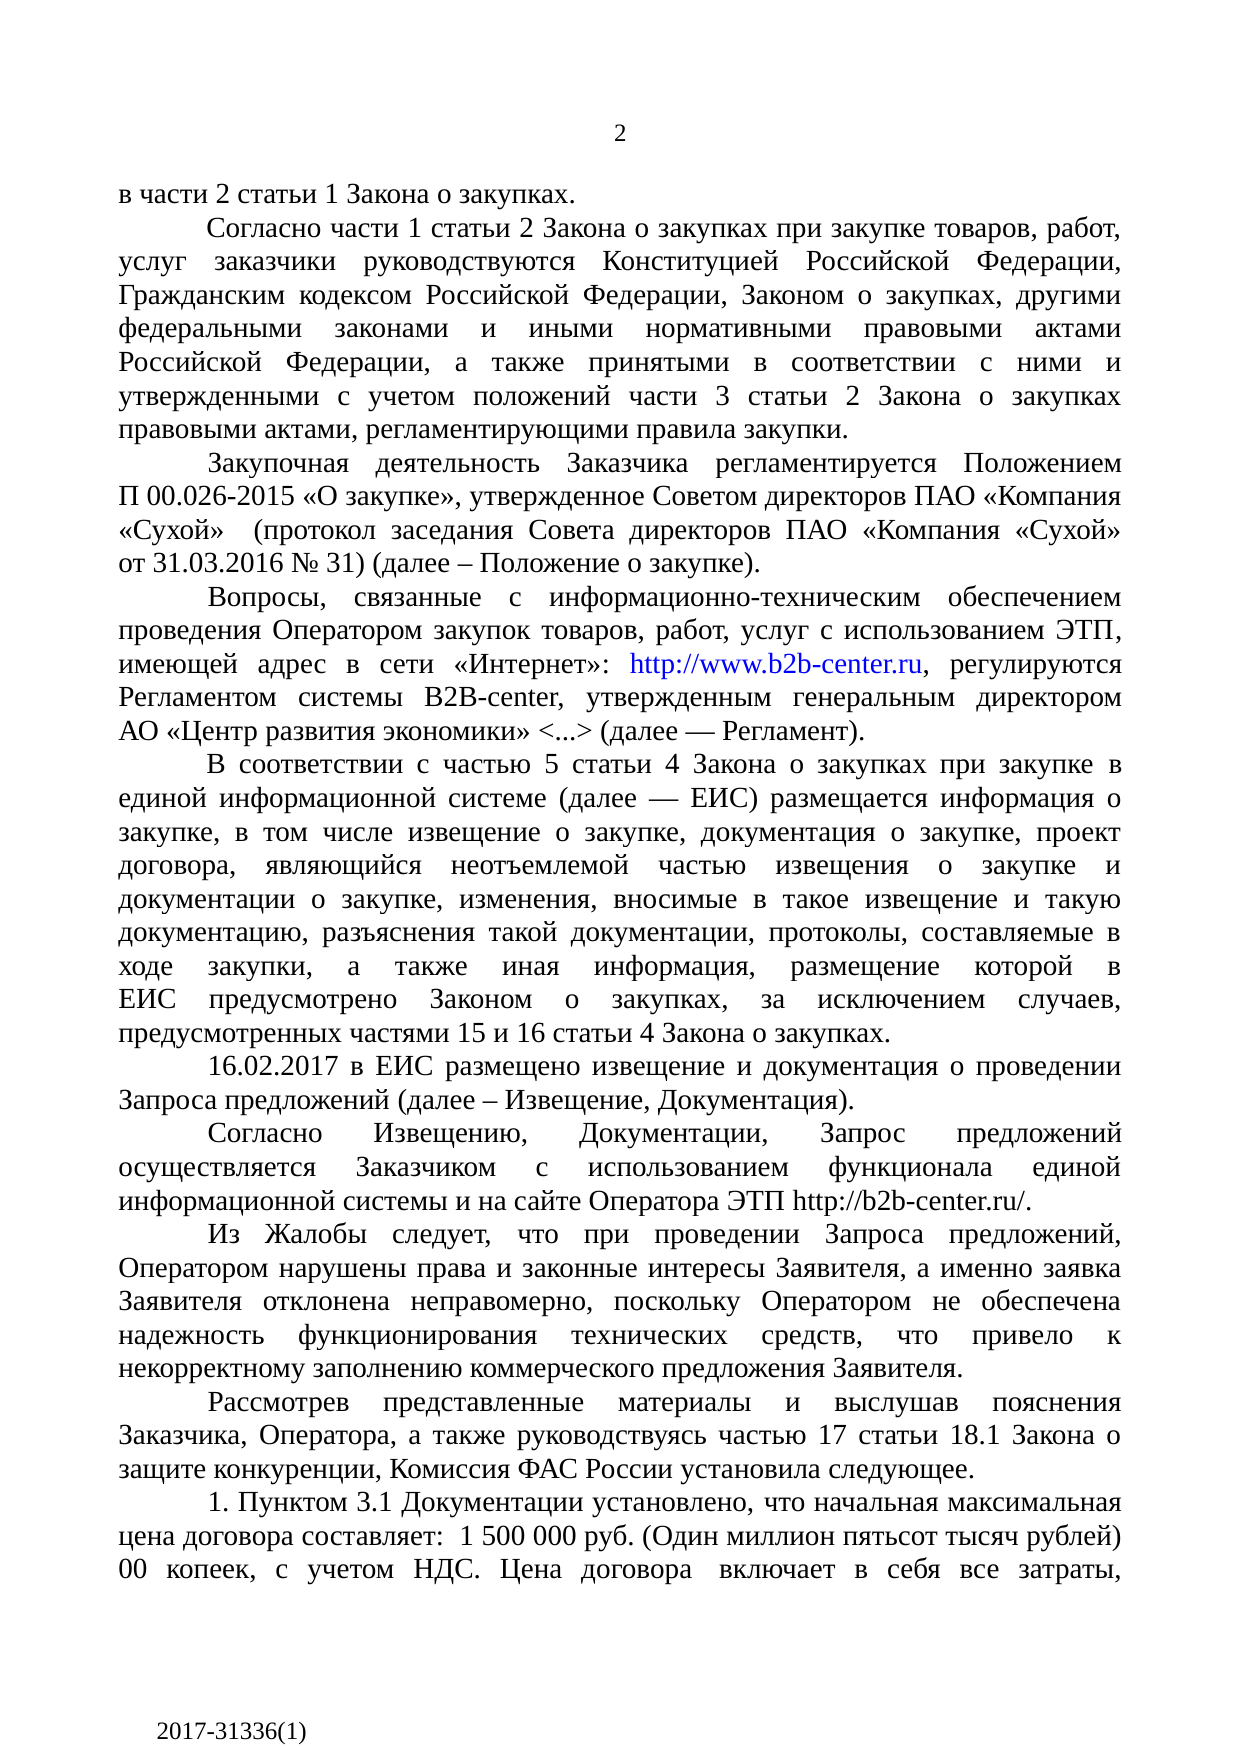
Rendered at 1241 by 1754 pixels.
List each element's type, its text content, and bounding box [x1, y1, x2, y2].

text в части 2 статьи 1 Закона о закупках. [118, 176, 1122, 210]
text 16.02.2017 в ЕИС размещено извещение и документация о проведении Запроса предложений (далее – Извещение, Документация). [118, 1048, 1122, 1116]
text Согласно Извещению, Документации, Запрос предложений осуществляется Заказчиком с использованием функционала единой информационной системы и на сайте Оператора ЭТП http://b2b-center.ru/. [118, 1116, 1122, 1216]
text В соответствии с частью 5 статьи 4 Закона о закупках при закупке в единой информационной системе (далее — ЕИС) размещается информация о закупке, в том числе извещение о закупке, документация о закупке, проект договора, являющийся неотъемлемой частью извещения о закупке и документации о закупке, изменения, вносимые в такое извещение и такую документацию, разъяснения такой документации, протоколы, составляемые в ходе закупки, а также иная информация, размещение которой в ЕИС предусмотрено Законом о закупках, за исключением случаев, предусмотренных частями 15 и 16 статьи 4 Закона о закупках. [118, 747, 1122, 1048]
text 1. Пунктом 3.1 Документации установлено, что начальная максимальная цена договора составляет: 1 500 000 руб. (Один миллион пятьсот тысяч рублей) 00 копеек, с учетом НДС. Цена договора включает в себя все затраты, [118, 1484, 1122, 1585]
text Закупочная деятельность Заказчика регламентируется Положением П 00.026-2015 «О закупке», утвержденное Советом директоров ПАО «Компания «Сухой» (протокол заседания Совета директоров ПАО «Компания «Сухой» от 31.03.2016 № 31) (далее – Положение о закупке). [118, 445, 1122, 579]
text Из Жалобы следует, что при проведении Запроса предложений, Оператором нарушены права и законные интересы Заявителя, а именно заявка Заявителя отклонена неправомерно, поскольку Оператором не обеспечена надежность функционирования технических средств, что привело к некорректному заполнению коммерческого предложения Заявителя. [118, 1216, 1122, 1384]
text Рассмотрев представленные материалы и выслушав пояснения Заказчика, Оператора, а также руководствуясь частью 17 статьи 18.1 Закона о защите конкуренции, Комиссия ФАС России установила следующее. [118, 1384, 1122, 1484]
text Вопросы, связанные с информационно-техническим обеспечением проведения Оператором закупок товаров, работ, услуг с использованием ЭТП, имеющей адрес в сети «Интернет»: http://www.b2b-center.ru, регулируются Регламентом системы B2B-center, утвержденным генеральным директором АО «Центр развития экономики» <...> (далее — Регламент). [118, 579, 1122, 747]
text Согласно части 1 статьи 2 Закона о закупках при закупке товаров, работ, услуг заказчики руководствуются Конституцией Российской Федерации, Гражданским кодексом Российской Федерации, Законом о закупках, другими федеральными законами и иными нормативными правовыми актами Российской Федерации, а также принятыми в соответствии с ними и утвержденными с учетом положений части 3 статьи 2 Закона о закупках правовыми актами, регламентирующими правила закупки. [118, 210, 1122, 445]
